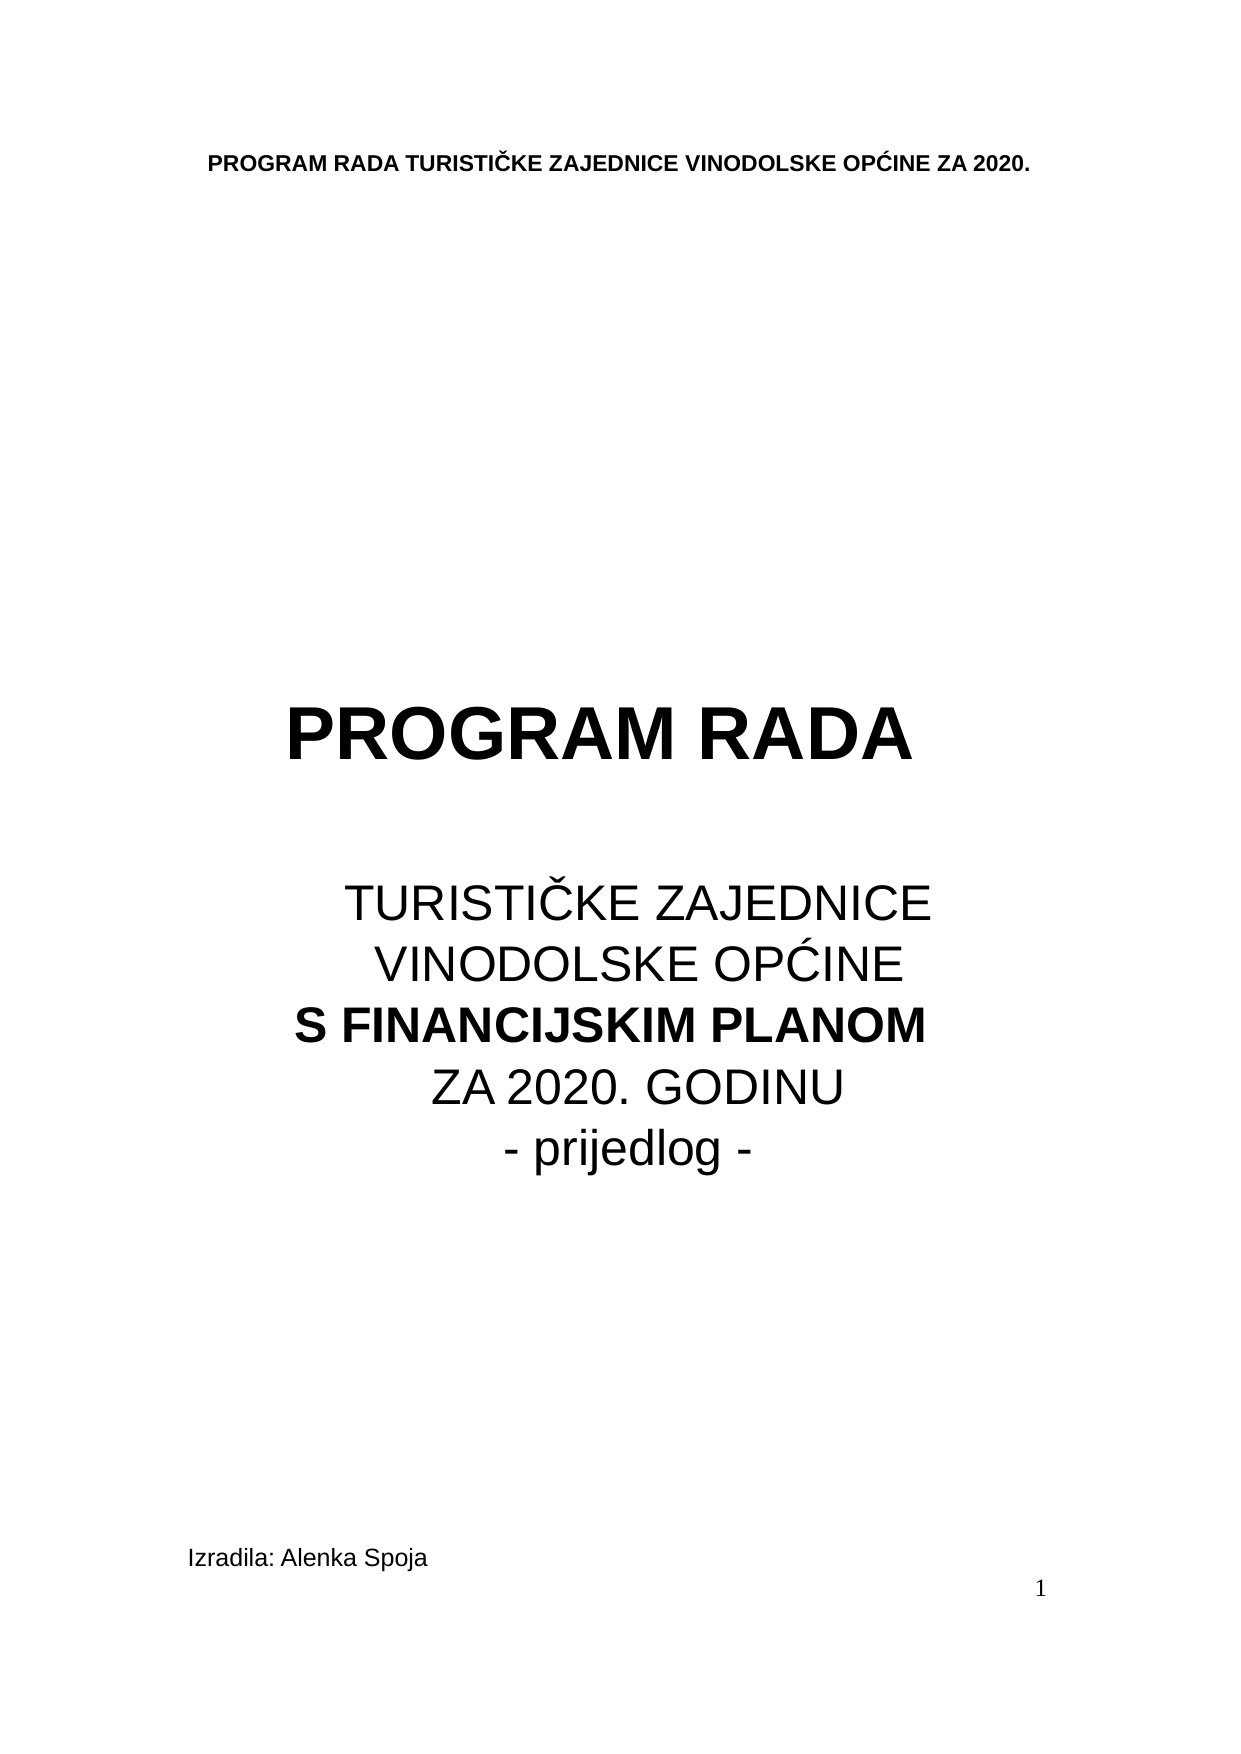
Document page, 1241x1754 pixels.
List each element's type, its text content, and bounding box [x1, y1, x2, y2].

text PROGRAM RADA [186, 689, 953, 775]
text S FINANCIJSKIM PLANOM [186, 996, 955, 1053]
text TURISTIČKE ZAJEDNICE [344, 873, 1053, 931]
text VINODOLSKE OPĆINE [374, 934, 1053, 992]
text ZA 2020. GODINU [432, 1057, 1053, 1115]
text - prijedlog - [224, 1119, 1053, 1176]
